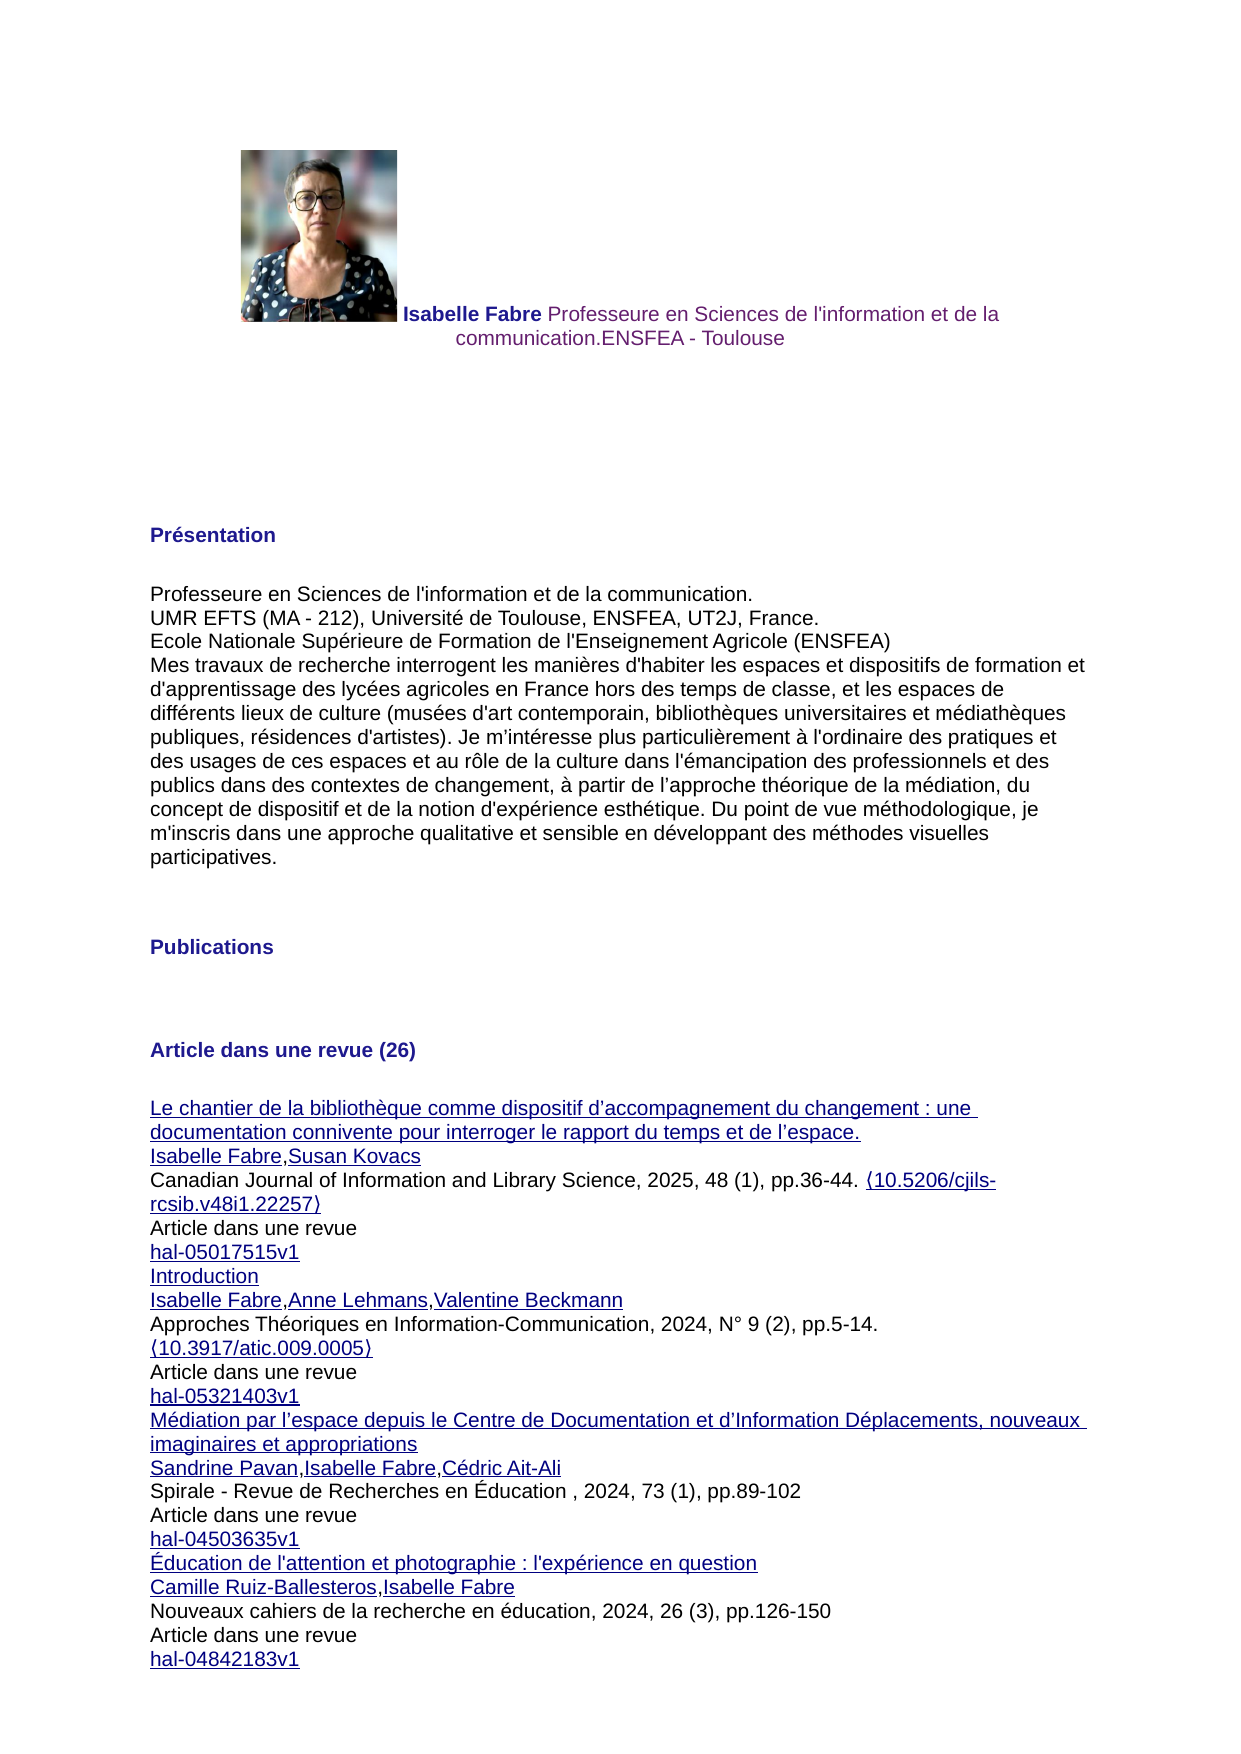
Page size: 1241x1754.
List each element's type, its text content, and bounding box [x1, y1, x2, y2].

subtitle Isabelle Fabre Professeure en Sciences de l'information et de la communication.ENSFEA - Toulouse [150, 150, 1090, 350]
text Mes travaux de recherche interrogent les manières d'habiter les espaces et dispositifs de formation et d'apprentissage des lycées agricoles en France hors des temps de classe, et les espaces de différents lieux de culture (musées d'art contemporain, bibliothèques universitaires et médiathèques publiques, résidences d'artistes). Je m’intéresse plus particulièrement à l'ordinaire des pratiques et des usages de ces espaces et au rôle de la culture dans l'émancipation des professionnels et des publics dans des contextes de changement, à partir de l’approche théorique de la médiation, du concept de dispositif et de la notion d'expérience esthétique. Du point de vue méthodologique, je m'inscris dans une approche qualitative et sensible en développant des méthodes visuelles participatives. [150, 653, 1090, 869]
picture [240, 150, 398, 322]
subtitle Présentation [150, 523, 1090, 547]
table_cell Introduction Isabelle Fabre,Anne Lehmans,Valentine Beckmann Approches Théoriques en Information-Communication, 2024, N° 9 (2), pp.5-14. ⟨10.3917/atic.009.0005⟩ Article dans une revue hal-05321403v1 [150, 1264, 1090, 1407]
subtitle Publications [150, 934, 1090, 958]
subtitle Article dans une revue (26) [150, 1038, 1090, 1062]
table_cell Médiation par l’espace depuis le Centre de Documentation et d’Information Déplacements, nouveaux imaginaires et appropriations Sandrine Pavan,Isabelle Fabre,Cédric Ait-Ali Spirale - Revue de Recherches en Éducation , 2024, 73 (1), pp.89-102 Article dans une revue hal-04503635v1 [150, 1408, 1090, 1551]
table_cell Éducation de l'attention et photographie : l'expérience en question Camille Ruiz-Ballesteros,Isabelle Fabre Nouveaux cahiers de la recherche en éducation, 2024, 26 (3), pp.126-150 Article dans une revue hal-04842183v1 [150, 1551, 1090, 1671]
text Professeure en Sciences de l'information et de la communication. [150, 581, 1090, 605]
text UMR EFTS (MA - 212), Université de Toulouse, ENSFEA, UT2J, France. [150, 605, 1090, 629]
table_header Le chantier de la bibliothèque comme dispositif d’accompagnement du changement : une documentation connivente pour interroger le rapport du temps et de l’espace. Isabelle Fabre,Susan Kovacs Canadian Journal of Information and Library Science, 2025, 48 (1), pp.36-44. ⟨10.5206/cjils-rcsib.v48i1.22257⟩ Article dans une revue hal-05017515v1 [150, 1096, 1090, 1264]
text Ecole Nationale Supérieure de Formation de l'Enseignement Agricole (ENSFEA) [150, 629, 1090, 653]
